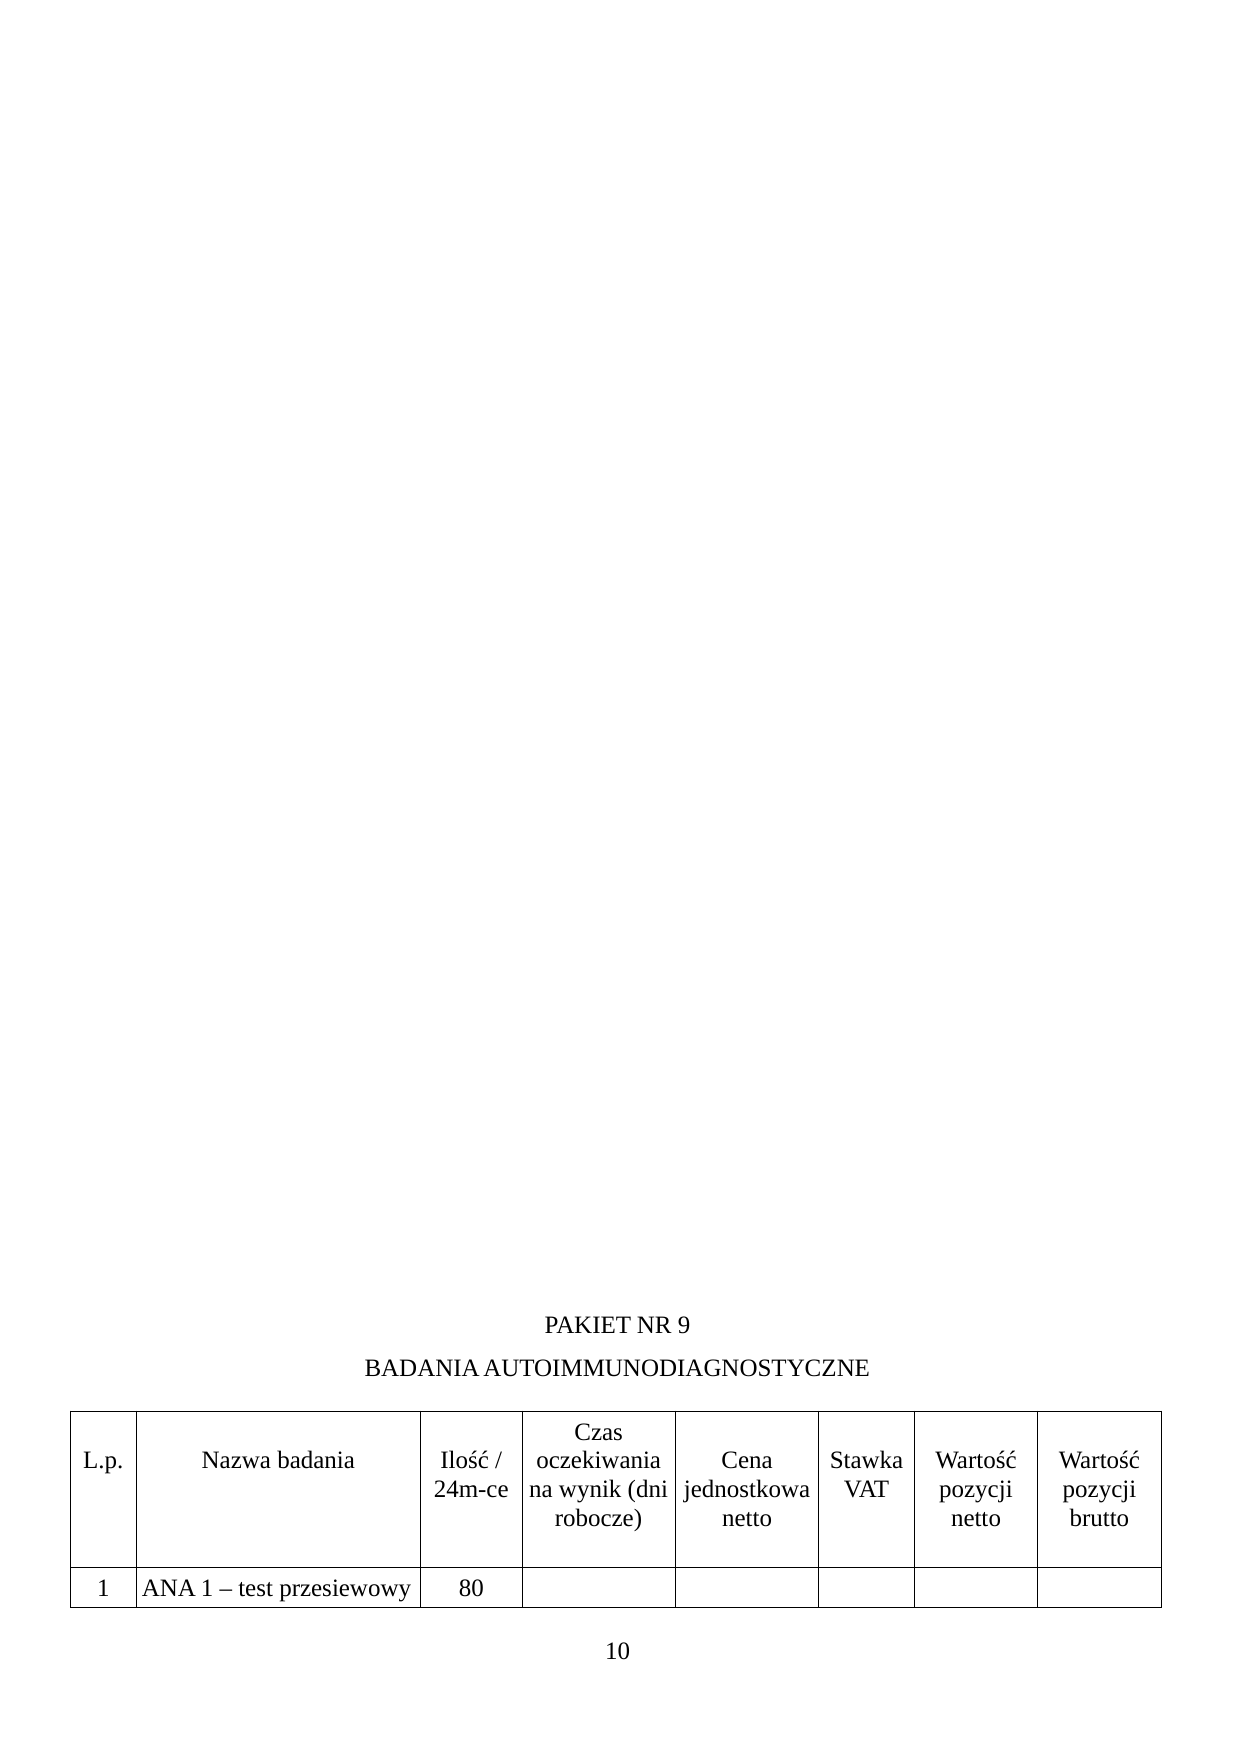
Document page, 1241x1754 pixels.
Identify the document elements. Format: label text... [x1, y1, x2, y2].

table_cell [676, 1568, 818, 1607]
table_cell ANA 1 – test przesiewowy [137, 1568, 420, 1607]
table_header Ilość / 24m-ce [421, 1412, 522, 1566]
table_cell [523, 1568, 675, 1607]
table_header Wartość pozycji netto [915, 1412, 1037, 1566]
text BADANIA AUTOIMMUNODIAGNOSTYCZNE [72, 1353, 1162, 1382]
table_cell [915, 1568, 1037, 1607]
table_header Nazwa badania [137, 1412, 420, 1566]
table_header Stawka VAT [819, 1412, 914, 1566]
table_header Cena jednostkowa netto [676, 1412, 818, 1566]
text PAKIET NR 9 [72, 1310, 1162, 1339]
table_cell [819, 1568, 914, 1607]
table_header Czas oczekiwania na wynik (dni robocze) [523, 1412, 675, 1566]
table_cell [1038, 1568, 1161, 1607]
table_header Wartość pozycji brutto [1038, 1412, 1161, 1566]
table_cell 80 [421, 1568, 522, 1607]
table_cell 1 [71, 1568, 136, 1607]
table_header L.p. [71, 1412, 136, 1566]
